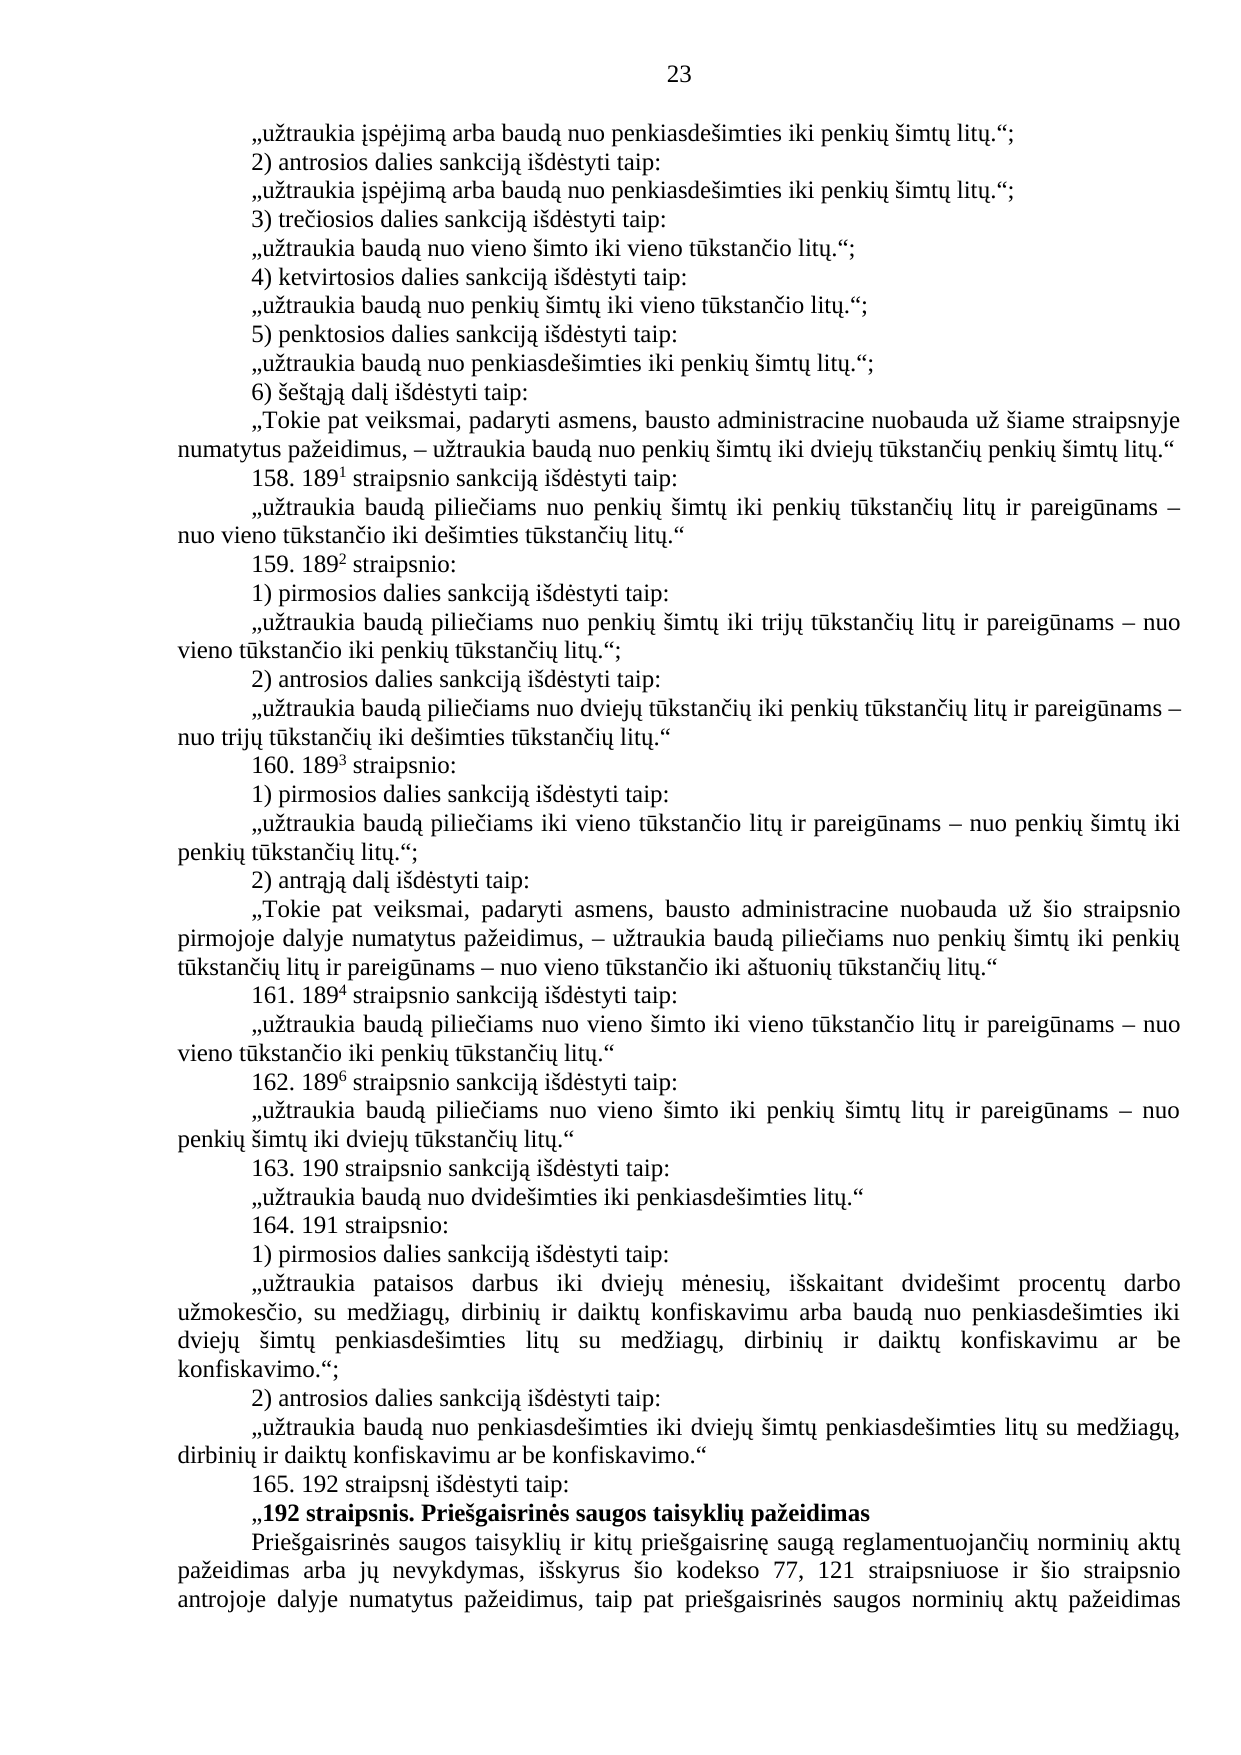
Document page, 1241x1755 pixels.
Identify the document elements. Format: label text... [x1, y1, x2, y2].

text „užtraukia baudą nuo penkiasdešimties iki dviejų šimtų penkiasdešimties litų su medžiagų, dirbinių ir daiktų konfiskavimu ar be konfiskavimo.“ [177, 1412, 1181, 1469]
text „užtraukia baudą piliečiams nuo dviejų tūkstančių iki penkių tūkstančių litų ir pareigūnams – nuo trijų tūkstančių iki dešimties tūkstančių litų.“ [177, 693, 1181, 751]
text „užtraukia baudą nuo penkių šimtų iki vieno tūkstančio litų.“; [177, 291, 1181, 319]
text „Tokie pat veiksmai, padaryti asmens, bausto administracine nuobauda už šiame straipsnyje numatytus pažeidimus, – užtraukia baudą nuo penkių šimtų iki dviejų tūkstančių penkių šimtų litų.“ [177, 406, 1181, 463]
text „Tokie pat veiksmai, padaryti asmens, bausto administracine nuobauda už šio straipsnio pirmojoje dalyje numatytus pažeidimus, – užtraukia baudą piliečiams nuo penkių šimtų iki penkių tūkstančių litų ir pareigūnams – nuo vieno tūkstančio iki aštuonių tūkstančių litų.“ [177, 894, 1181, 981]
text Priešgaisrinės saugos taisyklių ir kitų priešgaisrinę saugą reglamentuojančių norminių aktų pažeidimas arba jų nevykdymas, išskyrus šio kodekso 77, 121 straipsniuose ir šio straipsnio antrojoje dalyje numatytus pažeidimus, taip pat priešgaisrinės saugos norminių aktų pažeidimas [177, 1527, 1181, 1613]
text „užtraukia baudą nuo vieno šimto iki vieno tūkstančio litų.“; [177, 233, 1181, 262]
text 1) pirmosios dalies sankciją išdėstyti taip: [177, 1239, 1181, 1268]
text „192 straipsnis. Priešgaisrinės saugos taisyklių pažeidimas [177, 1498, 1181, 1527]
text „užtraukia baudą piliečiams nuo penkių šimtų iki penkių tūkstančių litų ir pareigūnams – nuo vieno tūkstančio iki dešimties tūkstančių litų.“ [177, 492, 1181, 549]
text „užtraukia baudą piliečiams nuo vieno šimto iki vieno tūkstančio litų ir pareigūnams – nuo vieno tūkstančio iki penkių tūkstančių litų.“ [177, 1009, 1181, 1067]
text „užtraukia baudą piliečiams iki vieno tūkstančio litų ir pareigūnams – nuo penkių šimtų iki penkių tūkstančių litų.“; [177, 808, 1181, 866]
text 5) penktosios dalies sankciją išdėstyti taip: [177, 319, 1181, 348]
text „užtraukia baudą nuo dvidešimties iki penkiasdešimties litų.“ [177, 1182, 1181, 1211]
text 161. 1894 straipsnio sankciją išdėstyti taip: [177, 981, 1181, 1009]
text 164. 191 straipsnio: [177, 1211, 1181, 1239]
text „užtraukia įspėjimą arba baudą nuo penkiasdešimties iki penkių šimtų litų.“; [177, 176, 1181, 204]
text „užtraukia pataisos darbus iki dviejų mėnesių, išskaitant dvidešimt procentų darbo užmokesčio, su medžiagų, dirbinių ir daiktų konfiskavimu arba baudą nuo penkiasdešimties iki dviejų šimtų penkiasdešimties litų su medžiagų, dirbinių ir daiktų konfiskavimu ar be konfiskavimo.“; [177, 1268, 1181, 1383]
text 1) pirmosios dalies sankciją išdėstyti taip: [177, 578, 1181, 607]
text 163. 190 straipsnio sankciją išdėstyti taip: [177, 1153, 1181, 1182]
text „užtraukia baudą piliečiams nuo vieno šimto iki penkių šimtų litų ir pareigūnams – nuo penkių šimtų iki dviejų tūkstančių litų.“ [177, 1096, 1181, 1153]
text 160. 1893 straipsnio: [177, 751, 1181, 779]
text 2) antrąją dalį išdėstyti taip: [177, 866, 1181, 894]
text 165. 192 straipsnį išdėstyti taip: [177, 1469, 1181, 1498]
text 2) antrosios dalies sankciją išdėstyti taip: [177, 664, 1181, 693]
text 162. 1896 straipsnio sankciją išdėstyti taip: [177, 1067, 1181, 1096]
text 2) antrosios dalies sankciją išdėstyti taip: [177, 147, 1181, 176]
text „užtraukia įspėjimą arba baudą nuo penkiasdešimties iki penkių šimtų litų.“; [177, 118, 1181, 147]
text 6) šeštąją dalį išdėstyti taip: [177, 377, 1181, 406]
text 158. 1891 straipsnio sankciją išdėstyti taip: [177, 463, 1181, 492]
text 1) pirmosios dalies sankciją išdėstyti taip: [177, 779, 1181, 808]
text 2) antrosios dalies sankciją išdėstyti taip: [177, 1383, 1181, 1412]
text „užtraukia baudą piliečiams nuo penkių šimtų iki trijų tūkstančių litų ir pareigūnams – nuo vieno tūkstančio iki penkių tūkstančių litų.“; [177, 607, 1181, 664]
text 4) ketvirtosios dalies sankciją išdėstyti taip: [177, 262, 1181, 291]
text 159. 1892 straipsnio: [177, 549, 1181, 578]
text „užtraukia baudą nuo penkiasdešimties iki penkių šimtų litų.“; [177, 348, 1181, 377]
text 3) trečiosios dalies sankciją išdėstyti taip: [177, 204, 1181, 233]
